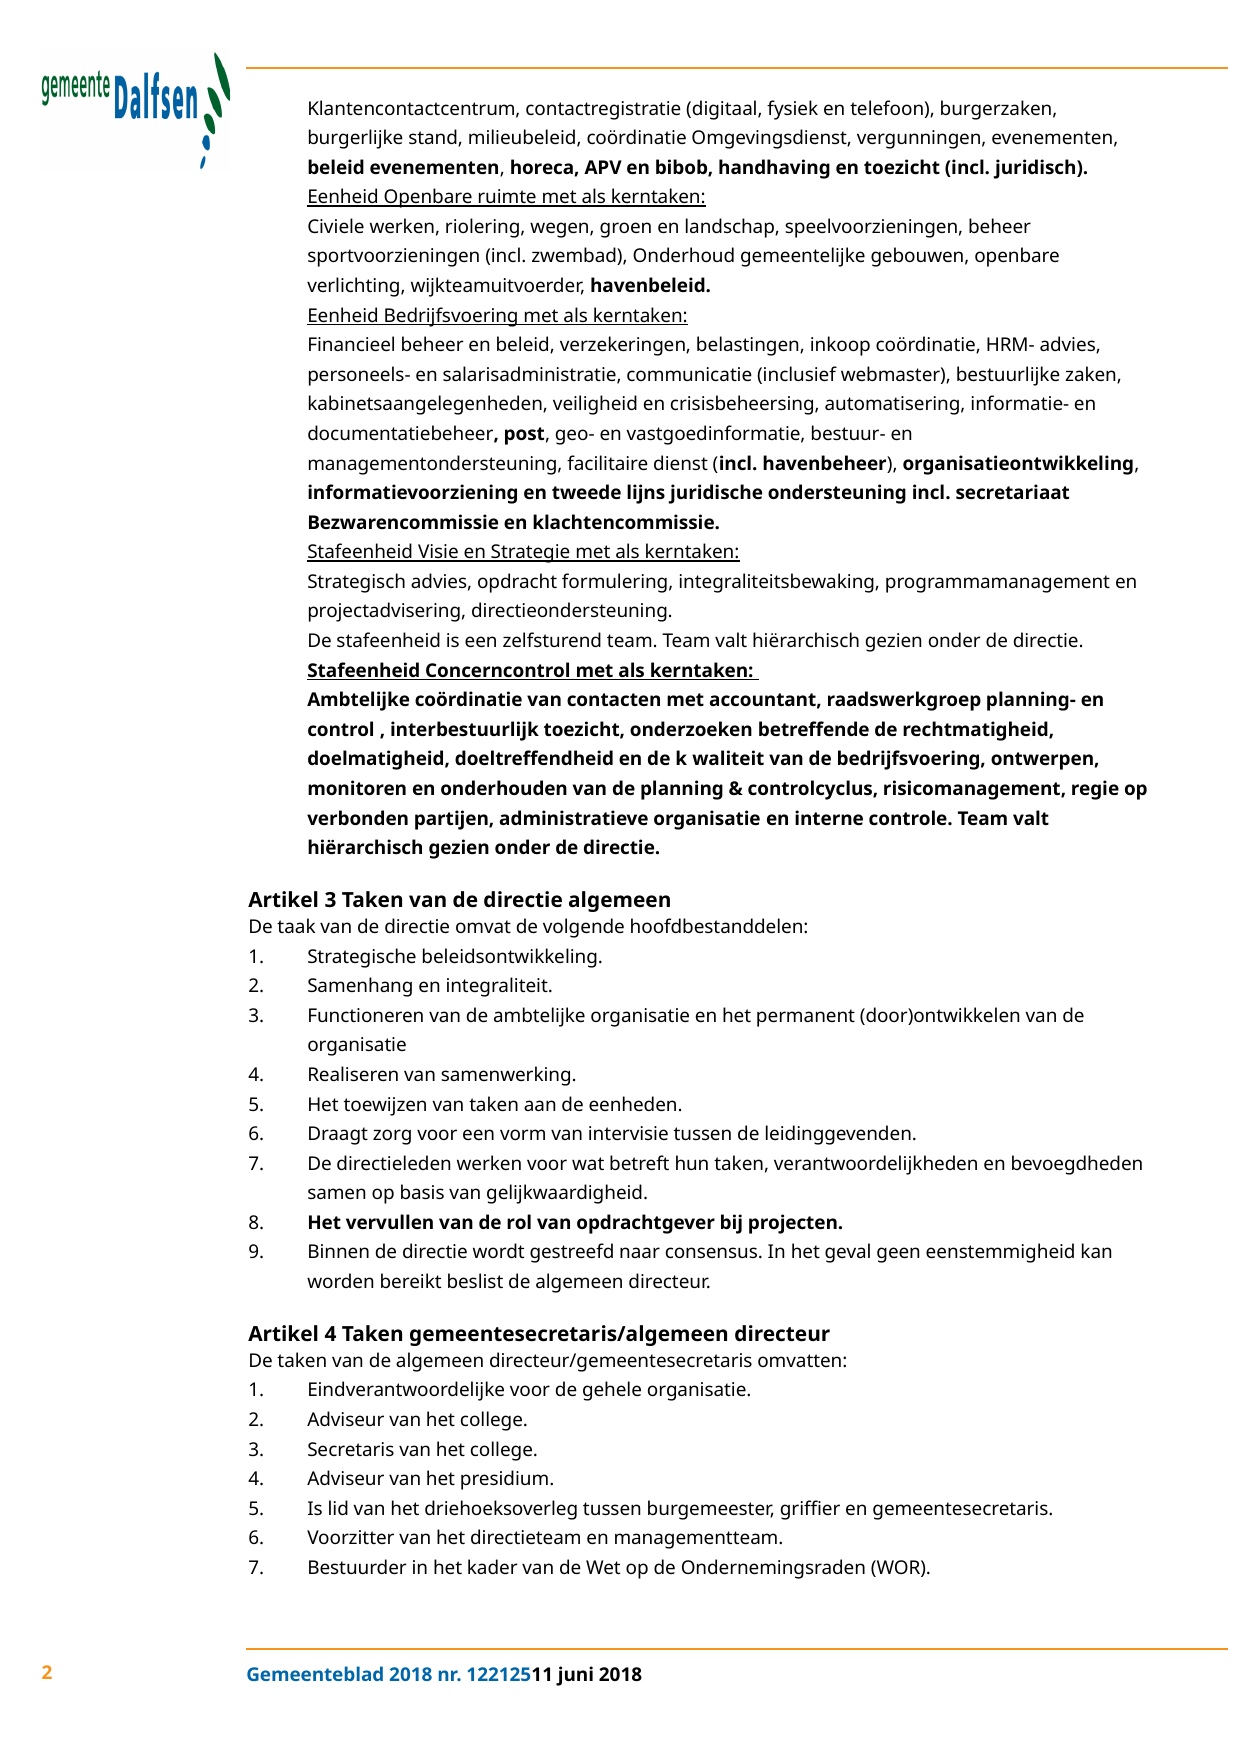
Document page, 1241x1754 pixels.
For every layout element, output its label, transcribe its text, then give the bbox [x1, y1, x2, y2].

text Artikel 4 Taken gemeentesecretaris/algemeen directeur [248, 1319, 1152, 1347]
text De taak van de directie omvat de volgende hoofdbestanddelen: [248, 913, 1152, 939]
list Secretaris van het college. [248, 1436, 1152, 1462]
list Voorzitter van het directieteam en managementteam. [248, 1524, 1152, 1550]
list Is lid van het driehoeksoverleg tussen burgemeester, griffier en gemeentesecretaris. [248, 1495, 1152, 1521]
text Artikel 3 Taken van de directie algemeen [248, 885, 1152, 913]
list Klantencontactcentrum, contactregistratie (digitaal, fysiek en telefoon), burgerzaken, burgerlijke stand, milieubeleid, coördinatie Omgevingsdienst, vergunningen, evenementen, beleid evenementen, horeca, APV en bibob, handhaving en toezicht (incl. juridisch). [248, 95, 1152, 180]
list De directieleden werken voor wat betreft hun taken, verantwoordelijkheden en bevoegdheden samen op basis van gelijkwaardigheid. [248, 1150, 1152, 1205]
list Eenheid Bedrijfsvoering met als kerntaken: [248, 302, 1152, 328]
list Samenhang en integraliteit. [248, 972, 1152, 998]
list Ambtelijke coördinatie van contacten met accountant, raadswerkgroep planning- en control , interbestuurlijk toezicht, onderzoeken betreffende de rechtmatigheid, doelmatigheid, doeltreffendheid en de k waliteit van de bedrijfsvoering, ontwerpen, monitoren en onderhouden van de planning & controlcyclus, risicomanagement, regie op verbonden partijen, administratieve organisatie en interne controle. Team valt hiërarchisch gezien onder de directie. [248, 686, 1152, 860]
list Financieel beheer en beleid, verzekeringen, belastingen, inkoop coördinatie, HRM- advies, personeels- en salarisadministratie, communicatie (inclusief webmaster), bestuurlijke zaken, kabinetsaangelegenheden, veiligheid en crisisbeheersing, automatisering, informatie- en documentatiebeheer, post, geo- en vastgoedinformatie, bestuur- en managementondersteuning, facilitaire dienst (incl. havenbeheer), organisatieontwikkeling, informatievoorziening en tweede lijns juridische ondersteuning incl. secretariaat Bezwarencommissie en klachtencommissie. [248, 331, 1152, 535]
list De stafeenheid is een zelfsturend team. Team valt hiërarchisch gezien onder de directie. [248, 627, 1152, 653]
list Civiele werken, riolering, wegen, groen en landschap, speelvoorzieningen, beheer sportvoorzieningen (incl. zwembad), Onderhoud gemeentelijke gebouwen, openbare verlichting, wijkteamuitvoerder, havenbeleid. [248, 213, 1152, 298]
list Realiseren van samenwerking. [248, 1061, 1152, 1087]
list Draagt zorg voor een vorm van intervisie tussen de leidinggevenden. [248, 1120, 1152, 1146]
text De taken van de algemeen directeur/gemeentesecretaris omvatten: [248, 1347, 1152, 1373]
list Eindverantwoordelijke voor de gehele organisatie. [248, 1377, 1152, 1402]
list Adviseur van het college. [248, 1406, 1152, 1432]
list Strategisch advies, opdracht formulering, integraliteitsbewaking, programmamanagement en projectadvisering, directieondersteuning. [248, 568, 1152, 623]
picture [41, 47, 231, 172]
list Bestuurder in het kader van de Wet op de Ondernemingsraden (WOR). [248, 1554, 1152, 1580]
list Eenheid Openbare ruimte met als kerntaken: [248, 183, 1152, 209]
list Stafeenheid Visie en Strategie met als kerntaken: [248, 538, 1152, 564]
list Strategische beleidsontwikkeling. [248, 943, 1152, 968]
list Stafeenheid Concerncontrol met als kerntaken: [248, 657, 1152, 683]
list Functioneren van de ambtelijke organisatie en het permanent (door)ontwikkelen van de organisatie [248, 1002, 1152, 1057]
list Het toewijzen van taken aan de eenheden. [248, 1091, 1152, 1116]
list Binnen de directie wordt gestreefd naar consensus. In het geval geen eenstemmigheid kan worden bereikt beslist de algemeen directeur. [248, 1239, 1152, 1294]
list Adviseur van het presidium. [248, 1465, 1152, 1491]
list Het vervullen van de rol van opdrachtgever bij projecten. [248, 1209, 1152, 1235]
